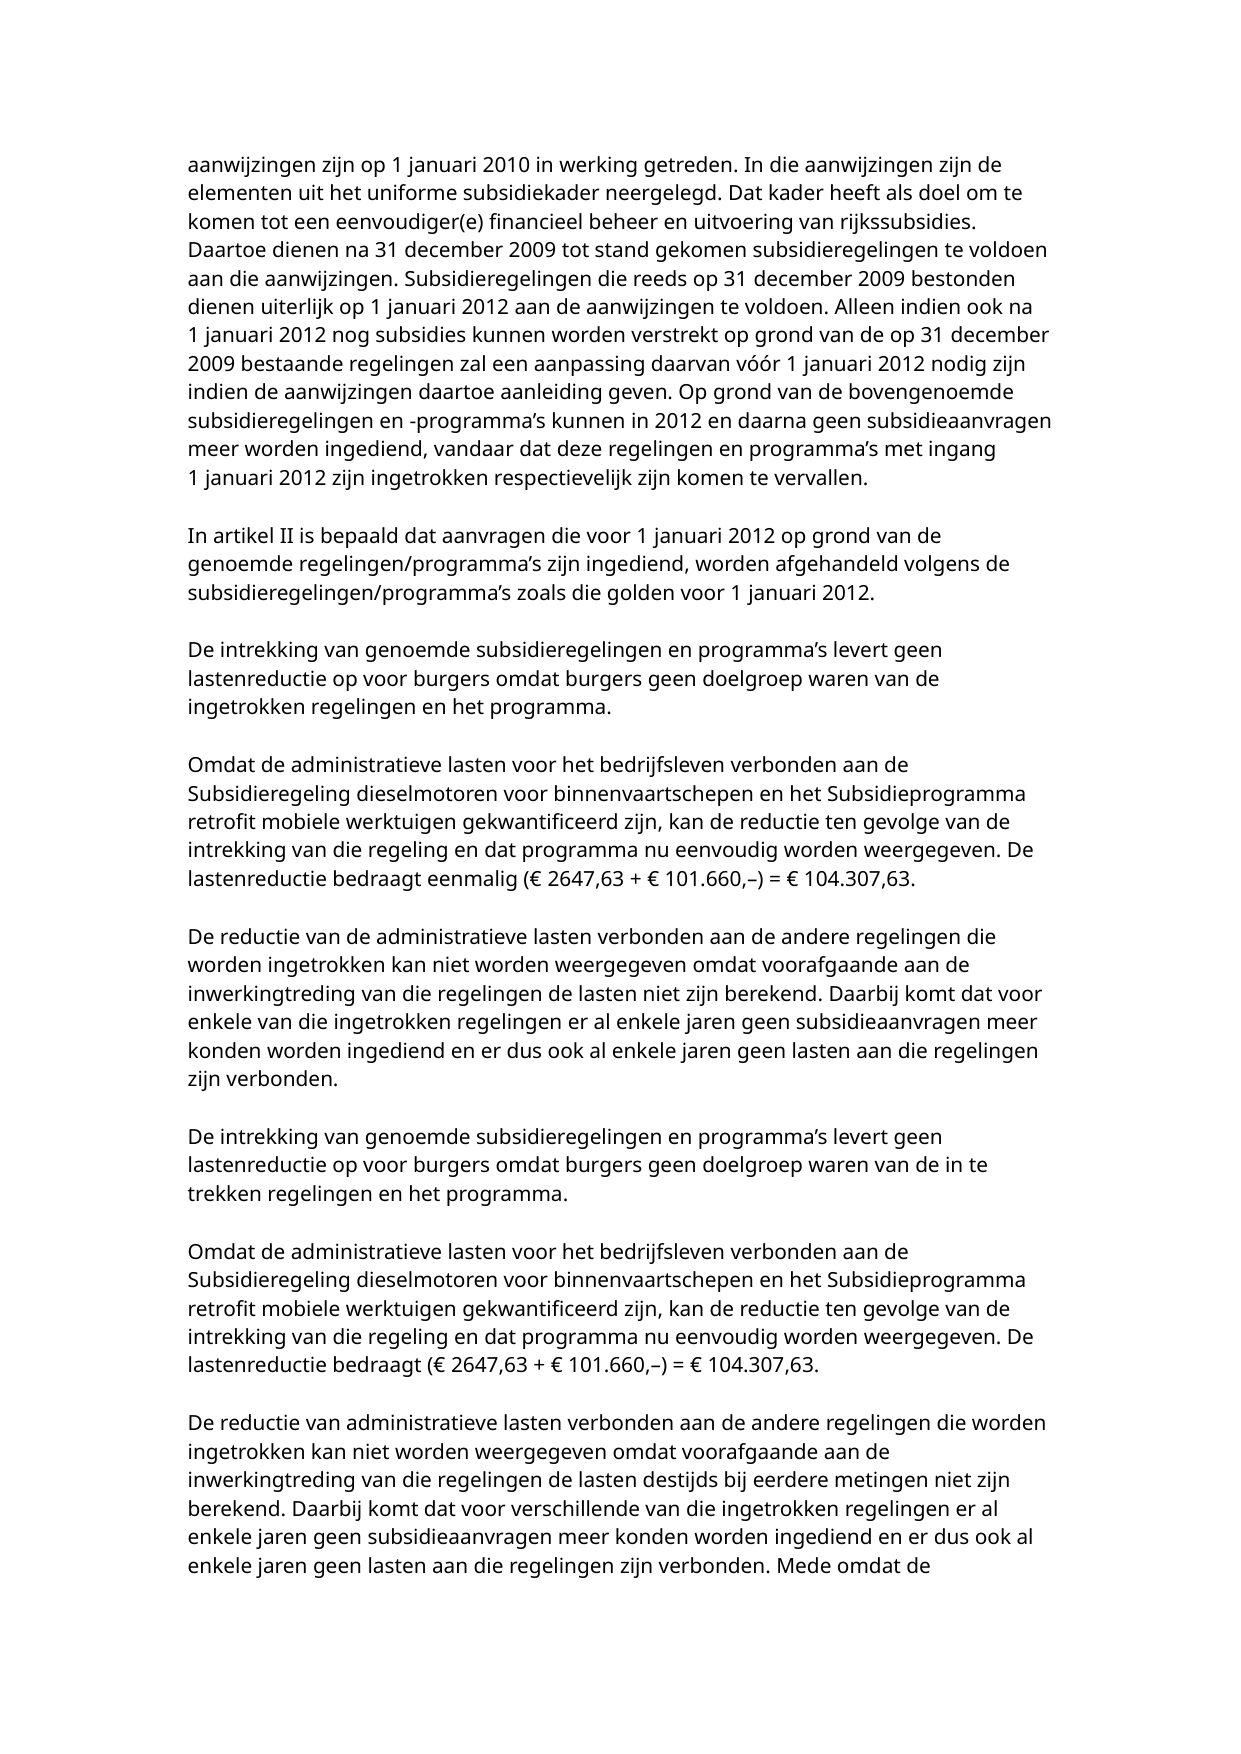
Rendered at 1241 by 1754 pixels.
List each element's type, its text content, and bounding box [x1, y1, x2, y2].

text Naast het feit dat voor hierboven genoemde subsidieregelingen/programma’s in 2012 geen budget meer beschikbaar zal zijn, hangt de intrekking van deze subsidieregelingen en -programma’s samen met de Aanwijzingen voor subsidieverstrekking. Deze aanwijzingen zijn op 1 januari 2010 in werking getreden. In die aanwijzingen zijn de elementen uit het uniforme subsidiekader neergelegd. Dat kader heeft als doel om te komen tot een eenvoudiger(e) financieel beheer en uitvoering van rijkssubsidies. Daartoe dienen na 31 december 2009 tot stand gekomen subsidieregelingen te voldoen aan die aanwijzingen. Subsidieregelingen die reeds op 31 december 2009 bestonden dienen uiterlijk op 1 januari 2012 aan de aanwijzingen te voldoen. Alleen indien ook na 1 januari 2012 nog subsidies kunnen worden verstrekt op grond van de op 31 december 2009 bestaande regelingen zal een aanpassing daarvan vóór 1 januari 2012 nodig zijn indien de aanwijzingen daartoe aanleiding geven. Op grond van de bovengenoemde subsidieregelingen en -programma’s kunnen in 2012 en daarna geen subsidieaanvragen meer worden ingediend, vandaar dat deze regelingen en programma’s met ingang 1 januari 2012 zijn ingetrokken respectievelijk zijn komen te vervallen. [187, 150, 1053, 520]
text De reductie van administratieve lasten verbonden aan de andere regelingen die worden ingetrokken kan niet worden weergegeven omdat voorafgaande aan de inwerkingtreding van die regelingen de lasten destijds bij eerdere metingen niet zijn berekend. Daarbij komt dat voor verschillende van die ingetrokken regelingen er al enkele jaren geen subsidieaanvragen meer konden worden ingediend en er dus ook al enkele jaren geen lasten aan die regelingen zijn verbonden. Mede omdat de administratieve lasten van subsidies niet in de nationale reductiedoelstelling voor bedrijven valt, is het niet efficiënt en nodig om nu alsnog de administratieve lasten te berekenen. [187, 1437, 1053, 1551]
text De reductie van de administratieve lasten verbonden aan de andere regelingen die worden ingetrokken kan niet worden weergegeven omdat voorafgaande aan de inwerkingtreding van die regelingen de lasten niet zijn berekend. Daarbij komt dat voor enkele van die ingetrokken regelingen er al enkele jaren geen subsidieaanvragen meer konden worden ingediend en er dus ook al enkele jaren geen lasten aan die regelingen zijn verbonden. [187, 950, 1053, 1121]
text De intrekking van genoemde subsidieregelingen en programma’s levert geen lastenreductie op voor burgers omdat burgers geen doelgroep waren van de ingetrokken regelingen en het programma. [187, 664, 1053, 749]
text Stcrt. 2009, 20306. [187, 1575, 1053, 1604]
text Omdat de administratieve lasten voor het bedrijfsleven verbonden aan de Subsidieregeling dieselmotoren voor binnenvaartschepen en het Subsidieprogramma retrofit mobiele werktuigen gekwantificeerd zijn, kan de reductie ten gevolge van de intrekking van die regeling en dat programma nu eenvoudig worden weergegeven. De lastenreductie bedraagt eenmalig (€ 2647,63 + € 101.660,–) = € 104.307,63. [187, 779, 1053, 921]
text Omdat de administratieve lasten voor het bedrijfsleven verbonden aan de Subsidieregeling dieselmotoren voor binnenvaartschepen en het Subsidieprogramma retrofit mobiele werktuigen gekwantificeerd zijn, kan de reductie ten gevolge van de intrekking van die regeling en dat programma nu eenvoudig worden weergegeven. De lastenreductie bedraagt (€ 2647,63 + € 101.660,–) = € 104.307,63. [187, 1265, 1053, 1407]
text In artikel II is bepaald dat aanvragen die voor 1 januari 2012 op grond van de genoemde regelingen/programma’s zijn ingediend, worden afgehandeld volgens de subsidieregelingen/programma’s zoals die golden voor 1 januari 2012. [187, 549, 1053, 634]
text De intrekking van genoemde subsidieregelingen en programma’s levert geen lastenreductie op voor burgers omdat burgers geen doelgroep waren van de in te trekken regelingen en het programma. [187, 1151, 1053, 1236]
